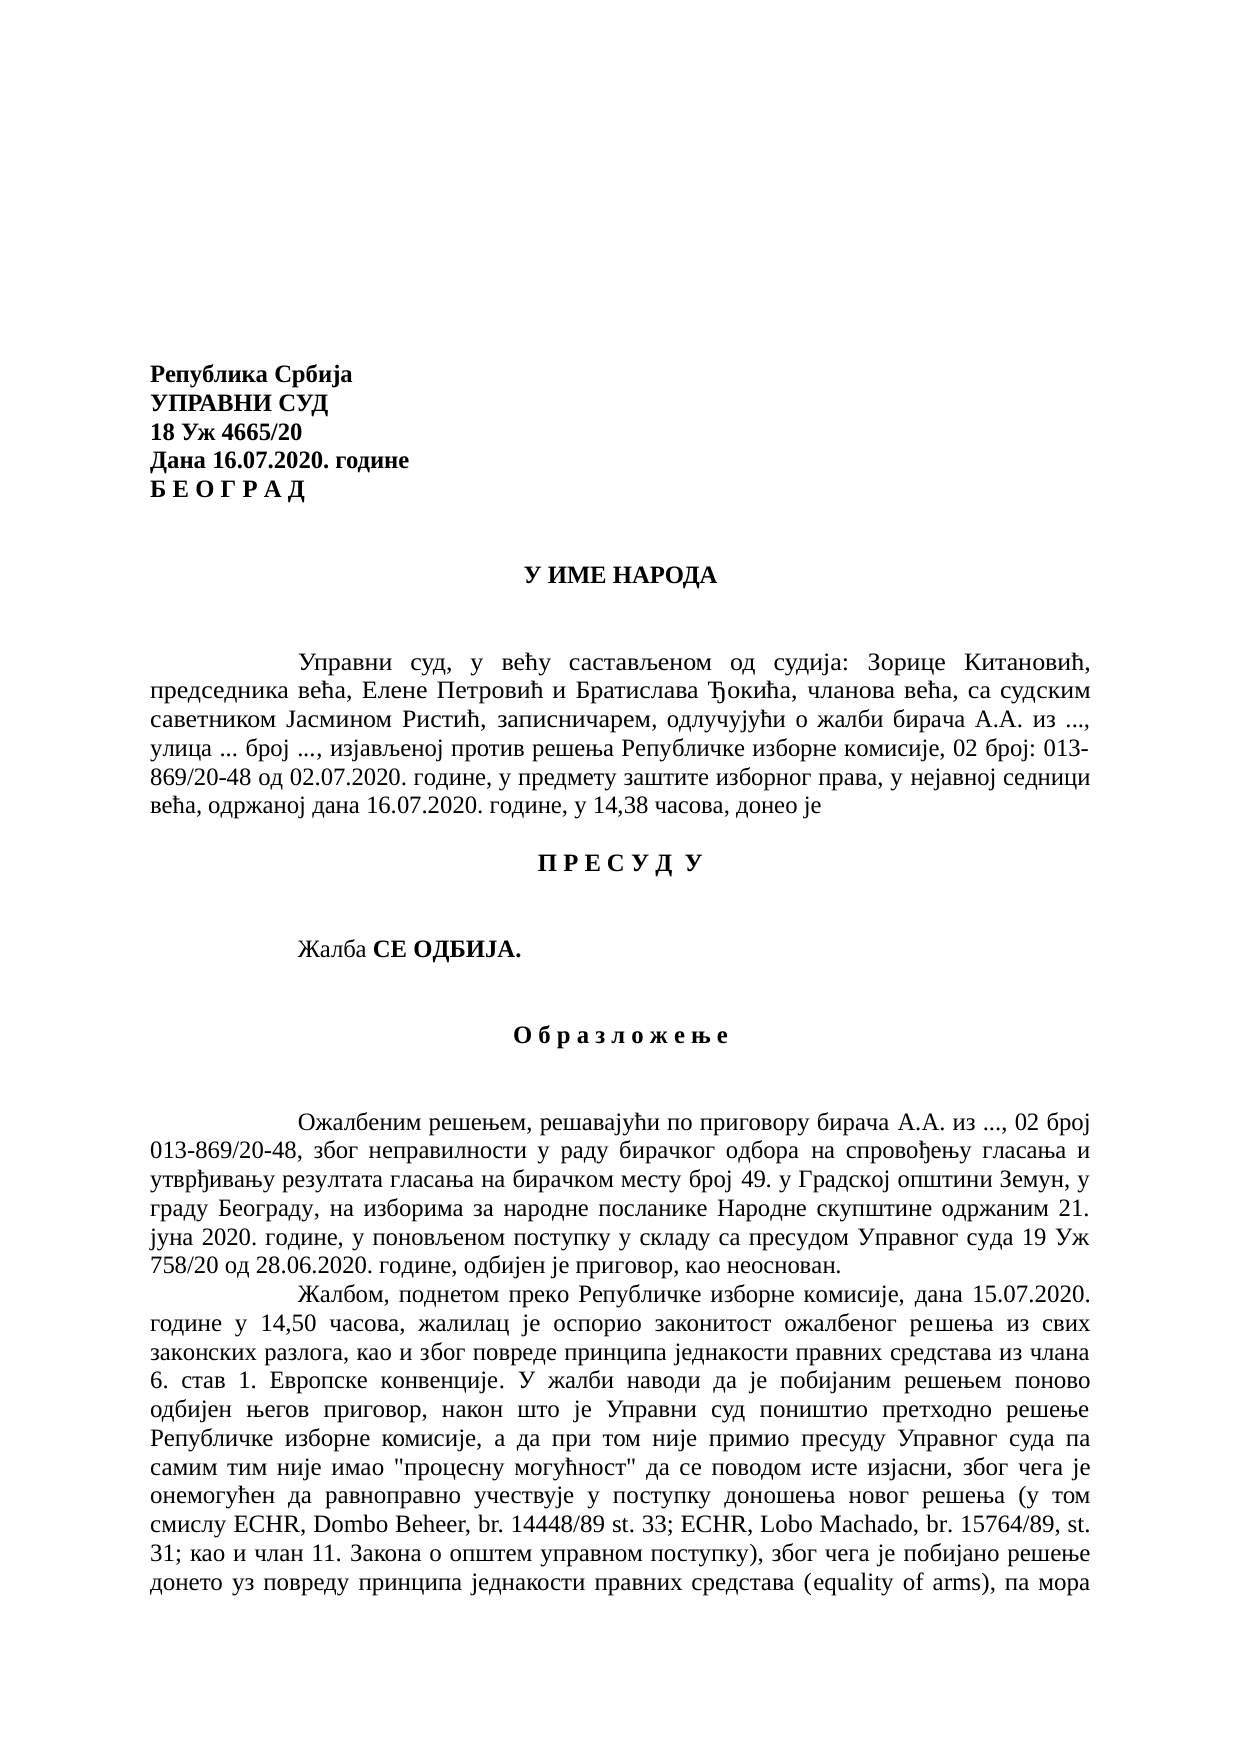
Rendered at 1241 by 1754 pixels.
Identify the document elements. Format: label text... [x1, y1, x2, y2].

text Жалбом, поднетом преко Републичке изборне комисије, дана 15.07.2020. године у 14,50 часова, жалилац је оспорио законитост ожалбеног решења из свих законских разлога, као и због повреде принципа једнакости правних средстава из члана 6. став 1. Европске конвенције. У жалби наводи да је побијаним решењем поново одбијен његов приговор, након што је Управни суд поништио претходно решење Републичке изборне комисије, а да при том није примио пресуду Управног суда па самим тим није имао "процесну могућност" да се поводом исте изјасни, због чега је онемогућен да равноправно учествује у поступку доношења новог решења (у том смислу ECHR, Dombo Beheer, br. 14448/89 st. 33; ECHR, Lobo Machado, br. 15764/89, st. 31; као и члан 11. Закона о општем управном поступку), због чега је побијано решење донето уз повреду принципа једнакости правних средстава (equality of arms), па мора [150, 1279, 1091, 1595]
text О б р а з л о ж е њ е [150, 1020, 1091, 1049]
text 18 Уж 4665/20 [150, 417, 1091, 445]
text Република Србија [150, 148, 1091, 388]
text П Р Е С У Д У [150, 848, 1091, 877]
text Дана 16.07.2020. године [150, 445, 1091, 474]
text Б Е О Г Р А Д [150, 474, 1091, 503]
text Управни суд, у већу састављеном од судија: Зорице Китановић, председника већа, Елене Петровић и Братислава Ђокића, чланова већа, са судским саветником Јасмином Ристић, записничарем, одлучујући о жалби бирача A.A. из ..., улица ... број ..., изјављеној против решења Републичке изборне комисије, 02 број: 013-869/20-48 од 02.07.2020. године, у предмету заштите изборног права, у нејавној седници већа, одржаној дана 16.07.2020. године, у 14,38 часова, донео је [150, 647, 1091, 819]
text Ожалбеним решењем, решавајући по приговору бирача А.А. из ..., 02 број 013-869/20-48, због неправилности у раду бирачког одбора на спровођењу гласања и утврђивању резултата гласања на бирачком месту број 49. у Градској општини Земун, у граду Београду, на изборима за народне посланике Народне скупштине одржаним 21. јуна 2020. године, у поновљеном поступку у складу са пресудом Управног суда 19 Уж 758/20 од 28.06.2020. године, одбијен је приговор, као неоснован. [150, 1107, 1091, 1279]
text УПРАВНИ СУД [150, 388, 1091, 417]
text Жалба СЕ ОДБИЈА. [150, 934, 1091, 963]
text У ИМЕ НАРОДА [150, 560, 1091, 589]
